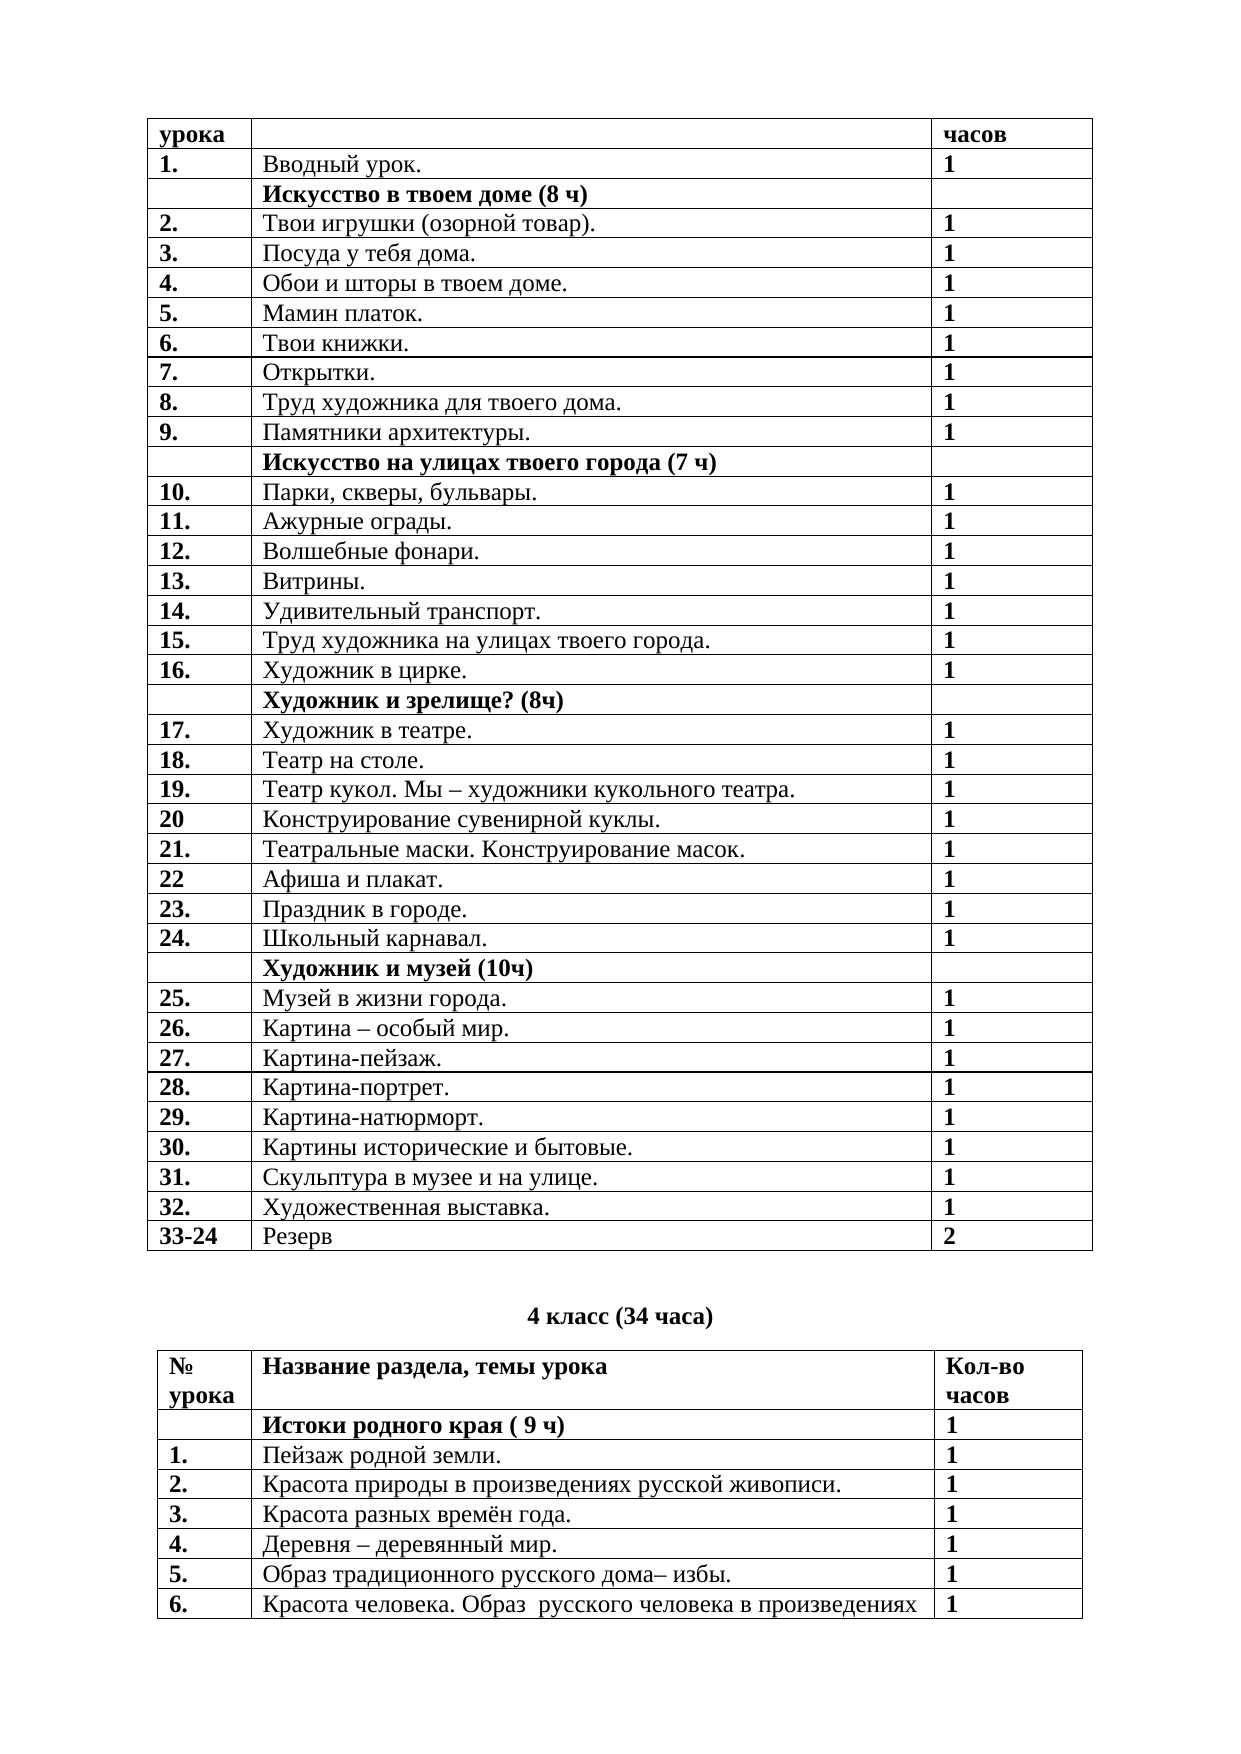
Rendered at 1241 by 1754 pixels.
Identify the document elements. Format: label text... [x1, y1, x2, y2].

table_cell [932, 447, 1092, 476]
table_cell 2. [158, 1470, 251, 1498]
table_cell 28. [148, 1073, 251, 1101]
table_cell 11. [148, 506, 251, 535]
table_cell [148, 447, 251, 476]
table_cell 1. [158, 1440, 251, 1468]
table_cell 27. [148, 1043, 251, 1071]
table_cell Театр на столе. [252, 745, 931, 773]
table_cell 1 [932, 1013, 1092, 1042]
table_header Кол-во часов [935, 1351, 1082, 1409]
table_cell 5. [158, 1559, 251, 1588]
table_cell Скульптура в музее и на улице. [252, 1162, 931, 1191]
table_cell Ажурные ограды. [252, 506, 931, 535]
table_cell 1 [932, 715, 1092, 744]
table_cell 1 [932, 626, 1092, 654]
table_cell 1 [932, 1162, 1092, 1191]
table_cell 1. [148, 149, 251, 178]
table_cell Красота природы в произведениях русской живописи. [252, 1470, 934, 1498]
table_cell Образ традиционного русского дома– избы. [252, 1559, 934, 1588]
table_header № урока [158, 1351, 251, 1409]
table_cell 1 [935, 1470, 1082, 1498]
table_cell 22 [148, 864, 251, 893]
table_cell [148, 953, 251, 982]
table_cell 1 [935, 1559, 1082, 1588]
table_cell 1 [932, 506, 1092, 535]
table_cell Художник в цирке. [252, 655, 931, 684]
table_cell Удивительный транспорт. [252, 596, 931, 624]
table_cell 1 [932, 775, 1092, 803]
table_cell Обои и шторы в твоем доме. [252, 268, 931, 297]
table_cell 3. [158, 1499, 251, 1528]
table_cell Праздник в городе. [252, 894, 931, 922]
table_cell Волшебные фонари. [252, 536, 931, 565]
table_cell Искусство на улицах твоего города (7 ч) [252, 447, 931, 476]
table_cell Художественная выставка. [252, 1192, 931, 1220]
table_cell 4. [158, 1529, 251, 1558]
table_cell 1 [932, 1073, 1092, 1101]
table_cell [932, 179, 1092, 207]
table_cell 4. [148, 268, 251, 297]
table_cell 18. [148, 745, 251, 773]
table_cell 1 [932, 1192, 1092, 1220]
table_cell Труд художника на улицах твоего города. [252, 626, 931, 654]
table_cell 20 [148, 804, 251, 833]
table_cell 1 [935, 1410, 1082, 1439]
table_cell 1 [935, 1529, 1082, 1558]
table_cell 2 [932, 1221, 1092, 1250]
table_cell Твои игрушки (озорной товар). [252, 209, 931, 237]
table_cell 1 [932, 268, 1092, 297]
table_cell Резерв [252, 1221, 931, 1250]
table_cell Картина-натюрморт. [252, 1102, 931, 1131]
table_cell 21. [148, 834, 251, 863]
table_cell 1 [932, 417, 1092, 446]
table_cell 25. [148, 983, 251, 1012]
table_cell [148, 685, 251, 714]
table_cell Пейзаж родной земли. [252, 1440, 934, 1468]
table_cell 1 [932, 983, 1092, 1012]
table_cell 31. [148, 1162, 251, 1191]
table_cell 1 [932, 298, 1092, 327]
table_cell Истоки родного края ( 9 ч) [252, 1410, 934, 1439]
table_cell 26. [148, 1013, 251, 1042]
table_cell 1 [932, 238, 1092, 267]
table_cell Красота человека. Образ русского человека в произведениях [252, 1589, 934, 1617]
table_cell 9. [148, 417, 251, 446]
table_cell 1 [932, 596, 1092, 624]
table_cell Вводный урок. [252, 149, 931, 178]
table_cell 1 [932, 894, 1092, 922]
table_cell 1 [932, 924, 1092, 952]
table_cell 1 [932, 477, 1092, 505]
table_cell Открытки. [252, 358, 931, 386]
table_cell 1 [932, 536, 1092, 565]
table_cell 5. [148, 298, 251, 327]
table_cell Витрины. [252, 566, 931, 595]
table_cell [932, 685, 1092, 714]
table_cell 1 [932, 1102, 1092, 1131]
table_cell Труд художника для твоего дома. [252, 387, 931, 416]
table_cell 1 [932, 864, 1092, 893]
table_cell Деревня – деревянный мир. [252, 1529, 934, 1558]
table_cell Музей в жизни города. [252, 983, 931, 1012]
table_cell [158, 1410, 251, 1439]
table_cell 16. [148, 655, 251, 684]
table_cell 1 [932, 387, 1092, 416]
table_cell 29. [148, 1102, 251, 1131]
table_cell [148, 179, 251, 207]
table_cell 8. [148, 387, 251, 416]
table_cell 6. [158, 1589, 251, 1617]
table_cell 23. [148, 894, 251, 922]
table_cell 1 [932, 1043, 1092, 1071]
table_cell [932, 953, 1092, 982]
table_cell 1 [932, 1132, 1092, 1161]
table_cell Посуда у тебя дома. [252, 238, 931, 267]
table_cell Мамин платок. [252, 298, 931, 327]
table_cell 1 [932, 209, 1092, 237]
table_cell 6. [148, 328, 251, 356]
table_cell 2. [148, 209, 251, 237]
table_header часов [932, 119, 1092, 148]
table_cell Искусство в твоем доме (8 ч) [252, 179, 931, 207]
table_cell Театральные маски. Конструирование масок. [252, 834, 931, 863]
table_cell Картина-пейзаж. [252, 1043, 931, 1071]
table_cell Картины исторические и бытовые. [252, 1132, 931, 1161]
table_cell 1 [932, 804, 1092, 833]
table_cell Конструирование сувенирной куклы. [252, 804, 931, 833]
table_cell Памятники архитектуры. [252, 417, 931, 446]
text 4 класс (34 часа) [118, 1301, 1122, 1329]
table_cell 1 [932, 745, 1092, 773]
table_cell 1 [932, 566, 1092, 595]
table_cell Твои книжки. [252, 328, 931, 356]
table_cell 1 [932, 149, 1092, 178]
table_cell 24. [148, 924, 251, 952]
table_cell Картина-портрет. [252, 1073, 931, 1101]
table_cell 33-24 [148, 1221, 251, 1250]
table_cell 15. [148, 626, 251, 654]
table_cell 17. [148, 715, 251, 744]
table_header урока [148, 119, 251, 148]
table_cell Театр кукол. Мы – художники кукольного театра. [252, 775, 931, 803]
table_cell 1 [932, 358, 1092, 386]
table_cell 10. [148, 477, 251, 505]
table_cell 3. [148, 238, 251, 267]
table_cell 12. [148, 536, 251, 565]
table_cell 14. [148, 596, 251, 624]
table_cell 7. [148, 358, 251, 386]
table_cell 13. [148, 566, 251, 595]
table_cell 1 [932, 834, 1092, 863]
table_cell Афиша и плакат. [252, 864, 931, 893]
table_cell 1 [935, 1589, 1082, 1617]
table_cell 1 [935, 1440, 1082, 1468]
table_header Название раздела, темы урока [252, 1351, 934, 1409]
table_cell 1 [935, 1499, 1082, 1528]
table_cell 30. [148, 1132, 251, 1161]
table_cell Школьный карнавал. [252, 924, 931, 952]
table_cell 32. [148, 1192, 251, 1220]
table_cell 1 [932, 328, 1092, 356]
table_header [252, 119, 931, 148]
table_cell Красота разных времён года. [252, 1499, 934, 1528]
table_cell 19. [148, 775, 251, 803]
table_cell 1 [932, 655, 1092, 684]
